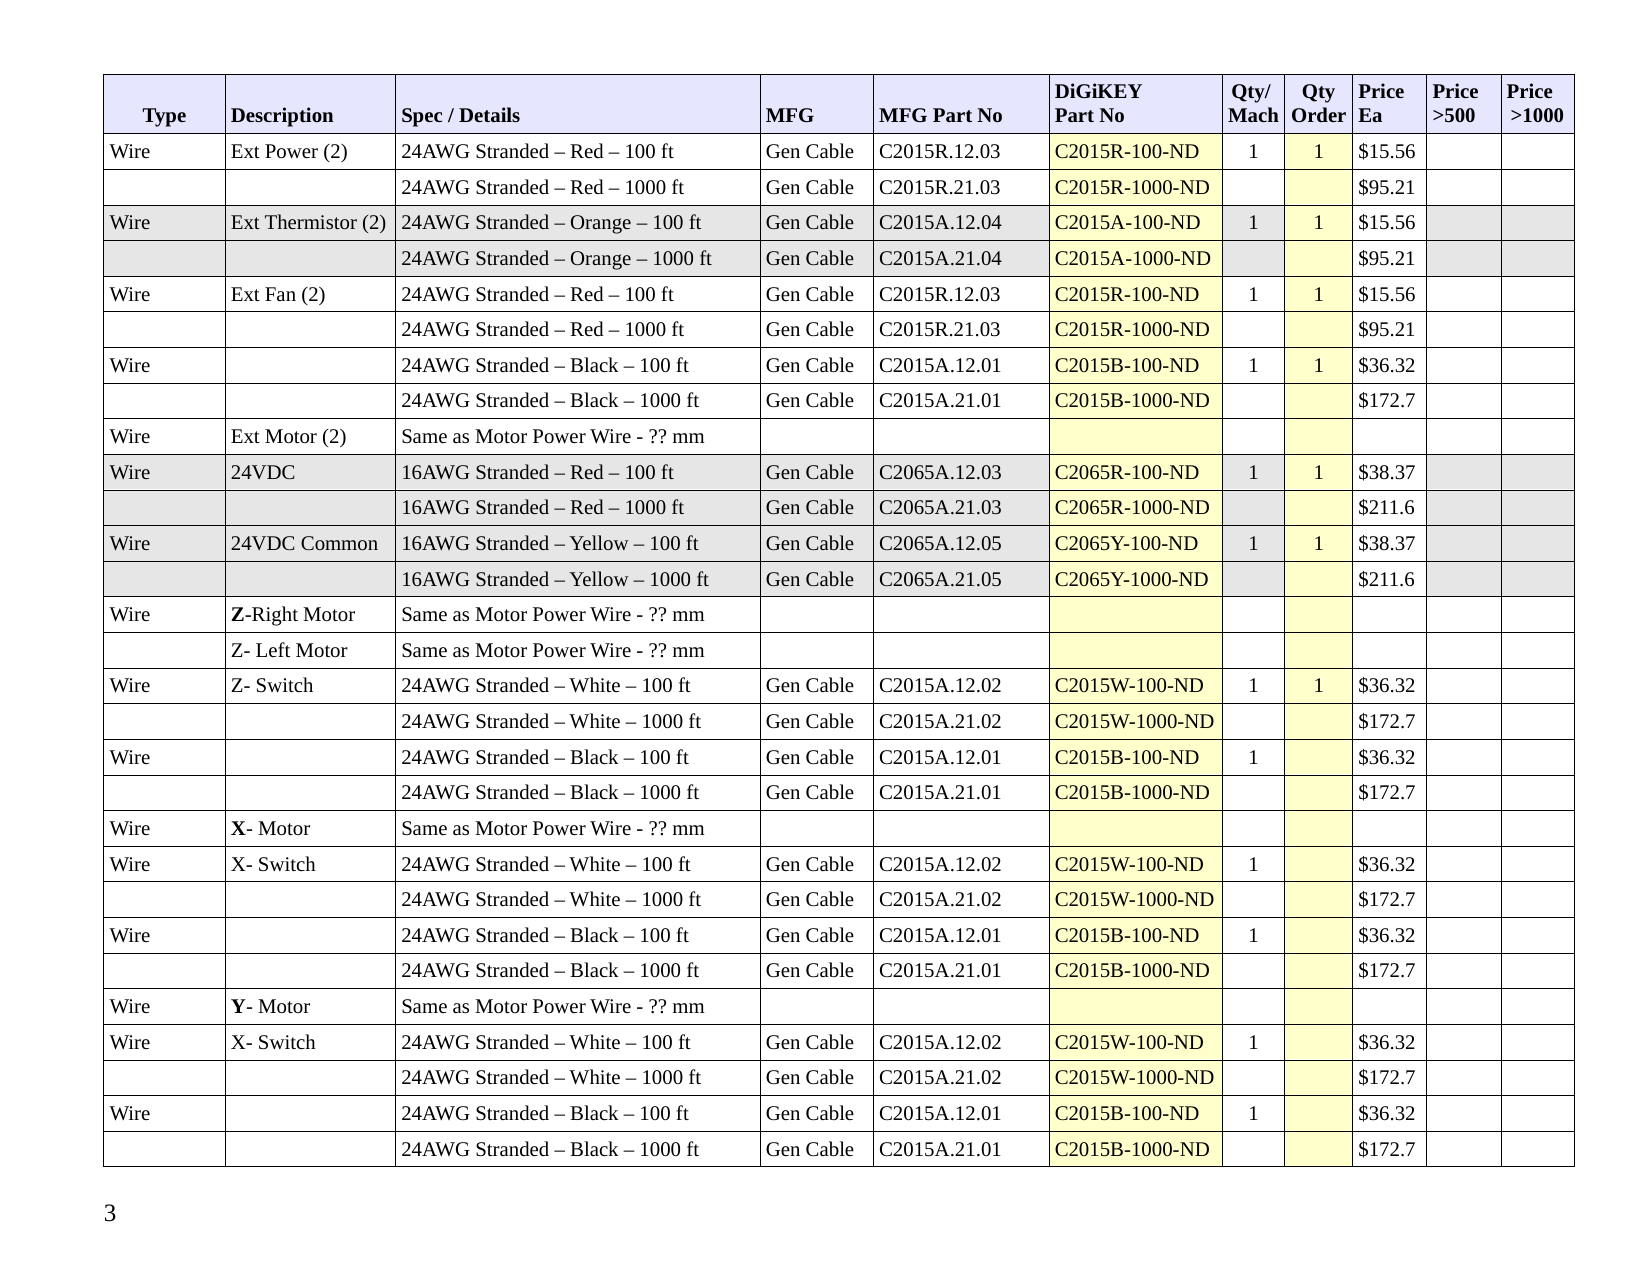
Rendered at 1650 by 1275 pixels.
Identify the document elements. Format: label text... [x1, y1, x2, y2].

table_cell $172.7 [1353, 954, 1426, 988]
table_cell $36.32 [1353, 669, 1426, 703]
table_cell X- Switch [226, 847, 395, 881]
table_cell [1353, 633, 1426, 668]
table_cell Gen Cable [761, 1061, 873, 1095]
table_cell [1223, 776, 1284, 810]
table_cell [1050, 633, 1222, 668]
table_cell [1427, 882, 1501, 917]
table_cell [104, 241, 225, 276]
table_cell 1 [1223, 669, 1284, 703]
table_cell [1285, 633, 1352, 668]
table_cell $15.56 [1353, 277, 1426, 311]
table_cell 24AWG Stranded – Black – 1000 ft [396, 954, 760, 988]
table_cell [226, 170, 395, 204]
table_cell [1502, 312, 1574, 347]
table_cell [1502, 1132, 1574, 1166]
table_cell Gen Cable [761, 491, 873, 525]
table_cell $172.7 [1353, 1061, 1426, 1095]
table_cell Same as Motor Power Wire - ?? mm [396, 597, 760, 632]
table_cell [761, 989, 873, 1024]
table_cell [226, 704, 395, 739]
table_cell [1427, 847, 1501, 881]
table_cell [1223, 704, 1284, 739]
table_cell [1223, 597, 1284, 632]
table_cell 1 [1285, 669, 1352, 703]
table_cell [1502, 633, 1574, 668]
table_cell [1427, 989, 1501, 1024]
table_cell [104, 704, 225, 739]
table_cell Gen Cable [761, 241, 873, 276]
table_cell [1285, 954, 1352, 988]
table_cell [1427, 206, 1501, 240]
table_cell 16AWG Stranded – Yellow – 1000 ft [396, 562, 760, 596]
table_cell [761, 597, 873, 632]
table_cell Wire [104, 1025, 225, 1059]
table_cell 16AWG Stranded – Yellow – 100 ft [396, 526, 760, 561]
table_cell [226, 384, 395, 418]
table_cell [1502, 134, 1574, 169]
table_cell [104, 1061, 225, 1095]
table_cell 1 [1223, 740, 1284, 774]
table_cell [104, 776, 225, 810]
table_cell 24AWG Stranded – Red – 100 ft [396, 277, 760, 311]
table_cell 1 [1223, 455, 1284, 489]
table_cell Wire [104, 740, 225, 774]
table_cell [1427, 312, 1501, 347]
table_cell [1223, 811, 1284, 846]
table_cell [1502, 1096, 1574, 1131]
table_cell C2065A.21.03 [874, 491, 1049, 525]
table_cell [226, 740, 395, 774]
table_cell Z- Left Motor [226, 633, 395, 668]
table_cell 16AWG Stranded – Red – 100 ft [396, 455, 760, 489]
table_cell Ext Thermistor (2) [226, 206, 395, 240]
table_cell Gen Cable [761, 847, 873, 881]
table_cell [1285, 882, 1352, 917]
table_cell [1427, 1025, 1501, 1059]
table_cell [1050, 989, 1222, 1024]
table_cell C2015A.21.01 [874, 954, 1049, 988]
table_cell Wire [104, 348, 225, 383]
table_cell C2015A.21.02 [874, 704, 1049, 739]
table_cell Gen Cable [761, 776, 873, 810]
table_cell 24VDC [226, 455, 395, 489]
table_cell [104, 954, 225, 988]
table_cell Gen Cable [761, 1096, 873, 1131]
table_cell 24AWG Stranded – White – 100 ft [396, 1025, 760, 1059]
table_cell [1502, 882, 1574, 917]
table_cell [1427, 811, 1501, 846]
table_cell [1502, 1025, 1574, 1059]
table_cell C2015A-1000-ND [1050, 241, 1222, 276]
table_cell Wire [104, 669, 225, 703]
table_cell [226, 954, 395, 988]
table_cell [1502, 918, 1574, 953]
table_cell [1285, 312, 1352, 347]
table_cell C2015B-100-ND [1050, 1096, 1222, 1131]
table_cell 24AWG Stranded – Orange – 100 ft [396, 206, 760, 240]
table_cell [1285, 918, 1352, 953]
table_cell C2065Y-100-ND [1050, 526, 1222, 561]
table_cell [226, 882, 395, 917]
table_cell C2015A.21.02 [874, 1061, 1049, 1095]
table_cell [226, 1096, 395, 1131]
table_cell [1285, 776, 1352, 810]
table_cell [1502, 669, 1574, 703]
table_cell 1 [1223, 1096, 1284, 1131]
table_cell Ext Power (2) [226, 134, 395, 169]
table_cell [1427, 633, 1501, 668]
table_cell Gen Cable [761, 669, 873, 703]
table_cell [1427, 419, 1501, 454]
table_cell [1285, 704, 1352, 739]
table_cell 24VDC Common [226, 526, 395, 561]
table_cell Gen Cable [761, 277, 873, 311]
table_cell [1285, 241, 1352, 276]
table_cell [1223, 312, 1284, 347]
table_cell 1 [1285, 348, 1352, 383]
table_cell [1502, 776, 1574, 810]
table_cell C2015B-1000-ND [1050, 776, 1222, 810]
table_cell C2065A.12.05 [874, 526, 1049, 561]
table_cell C2015A.12.02 [874, 669, 1049, 703]
table_cell 24AWG Stranded – Red – 100 ft [396, 134, 760, 169]
table_cell Gen Cable [761, 1025, 873, 1059]
table_cell Gen Cable [761, 1132, 873, 1166]
table_cell C2015R-1000-ND [1050, 170, 1222, 204]
table_cell [1427, 776, 1501, 810]
table_cell 1 [1285, 277, 1352, 311]
table_cell 1 [1285, 206, 1352, 240]
table_cell $36.32 [1353, 1025, 1426, 1059]
table_cell C2015B-100-ND [1050, 740, 1222, 774]
table_cell Gen Cable [761, 882, 873, 917]
table_cell 24AWG Stranded – Red – 1000 ft [396, 312, 760, 347]
table_cell Wire [104, 277, 225, 311]
table_cell [1427, 669, 1501, 703]
table_cell 1 [1223, 348, 1284, 383]
table_cell Gen Cable [761, 526, 873, 561]
table_cell DiGiKEY Part No [1050, 75, 1222, 133]
table_cell Type [104, 75, 225, 133]
table_cell [1285, 989, 1352, 1024]
table_cell MFG Part No [874, 75, 1049, 133]
table_cell Ext Fan (2) [226, 277, 395, 311]
table_cell [1427, 1061, 1501, 1095]
table_cell $172.7 [1353, 384, 1426, 418]
table_cell 24AWG Stranded – White – 100 ft [396, 847, 760, 881]
table_cell C2015W-100-ND [1050, 847, 1222, 881]
table_cell [1427, 918, 1501, 953]
table_cell [1223, 989, 1284, 1024]
table_cell Same as Motor Power Wire - ?? mm [396, 811, 760, 846]
table_cell 1 [1223, 1025, 1284, 1059]
table_cell Gen Cable [761, 348, 873, 383]
table_cell $172.7 [1353, 704, 1426, 739]
table_cell [1427, 170, 1501, 204]
table_cell $38.37 [1353, 526, 1426, 561]
table_cell $211.6 [1353, 491, 1426, 525]
table_cell [1502, 526, 1574, 561]
table_cell Same as Motor Power Wire - ?? mm [396, 989, 760, 1024]
table_cell [1502, 811, 1574, 846]
table_cell 24AWG Stranded – Black – 1000 ft [396, 384, 760, 418]
table_cell [1050, 597, 1222, 632]
table_cell 24AWG Stranded – Black – 1000 ft [396, 776, 760, 810]
table_cell 24AWG Stranded – White – 1000 ft [396, 704, 760, 739]
table_cell [104, 384, 225, 418]
table_cell MFG [761, 75, 873, 133]
table_cell $172.7 [1353, 1132, 1426, 1166]
table_cell [1285, 491, 1352, 525]
table_cell 1 [1285, 526, 1352, 561]
table_cell [1427, 348, 1501, 383]
table_cell C2065R-100-ND [1050, 455, 1222, 489]
table_cell Gen Cable [761, 918, 873, 953]
table_cell Wire [104, 1096, 225, 1131]
table_cell $172.7 [1353, 776, 1426, 810]
table_cell [1427, 455, 1501, 489]
table_cell C2015A.12.01 [874, 348, 1049, 383]
table_cell 1 [1285, 455, 1352, 489]
table_cell C2015A.21.04 [874, 241, 1049, 276]
table_cell C2015B-100-ND [1050, 348, 1222, 383]
table_cell Gen Cable [761, 206, 873, 240]
table_cell [1502, 170, 1574, 204]
table_cell Price >500 [1427, 75, 1501, 133]
table_cell C2015W-100-ND [1050, 669, 1222, 703]
table_cell $36.32 [1353, 918, 1426, 953]
table_cell C2015R.12.03 [874, 277, 1049, 311]
table_cell [1502, 277, 1574, 311]
table_cell [874, 811, 1049, 846]
table_cell C2015R-1000-ND [1050, 312, 1222, 347]
table_cell [874, 633, 1049, 668]
table_cell [1502, 206, 1574, 240]
table_cell [1285, 562, 1352, 596]
table_cell [1223, 1132, 1284, 1166]
table_cell [1285, 1132, 1352, 1166]
table_cell [226, 491, 395, 525]
table_cell Gen Cable [761, 312, 873, 347]
table_cell $15.56 [1353, 206, 1426, 240]
table_cell Wire [104, 455, 225, 489]
table_cell [104, 312, 225, 347]
table_cell 24AWG Stranded – Black – 100 ft [396, 740, 760, 774]
table_cell C2015A.12.01 [874, 918, 1049, 953]
table_cell [226, 776, 395, 810]
table_cell 24AWG Stranded – Black – 1000 ft [396, 1132, 760, 1166]
table_cell [1285, 847, 1352, 881]
table_cell [1427, 1096, 1501, 1131]
table_cell Spec / Details [396, 75, 760, 133]
table_cell Gen Cable [761, 384, 873, 418]
table_cell C2015A.21.01 [874, 776, 1049, 810]
table_cell Price >1000 [1502, 75, 1574, 133]
table_cell 1 [1223, 918, 1284, 953]
table_cell [1427, 526, 1501, 561]
table_cell $95.21 [1353, 312, 1426, 347]
table_cell [104, 633, 225, 668]
table_cell [874, 419, 1049, 454]
table_cell C2015R-100-ND [1050, 134, 1222, 169]
table_cell [226, 241, 395, 276]
table_cell 24AWG Stranded – Black – 100 ft [396, 1096, 760, 1131]
table_cell [1427, 491, 1501, 525]
table_cell Wire [104, 206, 225, 240]
table_cell Gen Cable [761, 954, 873, 988]
table_cell X- Motor [226, 811, 395, 846]
table_cell [1427, 384, 1501, 418]
table_cell Price Ea [1353, 75, 1426, 133]
table_cell Wire [104, 526, 225, 561]
table_cell C2015A-100-ND [1050, 206, 1222, 240]
table_cell Z- Switch [226, 669, 395, 703]
table_cell C2015B-1000-ND [1050, 954, 1222, 988]
table_cell [1285, 170, 1352, 204]
table_cell [1223, 633, 1284, 668]
table_cell Y- Motor [226, 989, 395, 1024]
table_cell C2015W-100-ND [1050, 1025, 1222, 1059]
table_cell [1502, 954, 1574, 988]
table_cell Wire [104, 918, 225, 953]
table_cell C2015A.12.02 [874, 1025, 1049, 1059]
table_cell [104, 562, 225, 596]
table_cell C2015A.21.01 [874, 1132, 1049, 1166]
table_cell Ext Motor (2) [226, 419, 395, 454]
table_cell [1502, 241, 1574, 276]
table_cell C2015A.12.02 [874, 847, 1049, 881]
table_cell C2015A.21.01 [874, 384, 1049, 418]
table_cell [1223, 562, 1284, 596]
table_cell 24AWG Stranded – Black – 100 ft [396, 918, 760, 953]
table_cell [1285, 597, 1352, 632]
table_cell Wire [104, 419, 225, 454]
table_cell C2015R-100-ND [1050, 277, 1222, 311]
table_cell [104, 491, 225, 525]
table_cell [1502, 740, 1574, 774]
table_cell $36.32 [1353, 1096, 1426, 1131]
table_cell [104, 882, 225, 917]
table_cell Same as Motor Power Wire - ?? mm [396, 633, 760, 668]
table_cell [1353, 989, 1426, 1024]
table_cell [1502, 384, 1574, 418]
table_cell 1 [1223, 134, 1284, 169]
table_cell [1502, 847, 1574, 881]
table_cell [1502, 419, 1574, 454]
table_cell 24AWG Stranded – White – 1000 ft [396, 1061, 760, 1095]
table_cell [1427, 277, 1501, 311]
table_cell [1285, 419, 1352, 454]
table_cell C2015R.12.03 [874, 134, 1049, 169]
table_cell [1223, 384, 1284, 418]
table_cell [104, 1132, 225, 1166]
table_cell Gen Cable [761, 704, 873, 739]
table_cell [1353, 597, 1426, 632]
table_cell [226, 1061, 395, 1095]
table_cell [761, 419, 873, 454]
table_cell 24AWG Stranded – Orange – 1000 ft [396, 241, 760, 276]
table_cell [226, 918, 395, 953]
table_cell [226, 312, 395, 347]
table_cell 1 [1223, 526, 1284, 561]
table_cell C2015W-1000-ND [1050, 882, 1222, 917]
table_cell [1502, 989, 1574, 1024]
table_cell 1 [1223, 206, 1284, 240]
table_cell C2015B-100-ND [1050, 918, 1222, 953]
table_cell [226, 1132, 395, 1166]
table_cell [1285, 811, 1352, 846]
table_cell 24AWG Stranded – Black – 100 ft [396, 348, 760, 383]
table_cell [1050, 811, 1222, 846]
table_cell [1050, 419, 1222, 454]
table_cell Qty/ Mach [1223, 75, 1284, 133]
table_cell C2065A.21.05 [874, 562, 1049, 596]
table_cell C2015W-1000-ND [1050, 704, 1222, 739]
table_cell [1285, 1061, 1352, 1095]
table_cell Z-Right Motor [226, 597, 395, 632]
table_cell [1223, 882, 1284, 917]
table_cell X- Switch [226, 1025, 395, 1059]
table_cell Same as Motor Power Wire - ?? mm [396, 419, 760, 454]
table_cell $38.37 [1353, 455, 1426, 489]
table_cell Gen Cable [761, 562, 873, 596]
table_cell [1223, 170, 1284, 204]
table_cell [1285, 384, 1352, 418]
table_cell [1223, 1061, 1284, 1095]
table_cell C2015A.12.01 [874, 740, 1049, 774]
table_cell [1353, 811, 1426, 846]
table_cell C2015W-1000-ND [1050, 1061, 1222, 1095]
table_cell [1427, 562, 1501, 596]
table_cell C2065A.12.03 [874, 455, 1049, 489]
table_cell [1427, 1132, 1501, 1166]
table_cell [1223, 241, 1284, 276]
table_cell $172.7 [1353, 882, 1426, 917]
table_cell $36.32 [1353, 348, 1426, 383]
table_cell $36.32 [1353, 740, 1426, 774]
table_cell [1502, 562, 1574, 596]
table_cell [1502, 704, 1574, 739]
table_cell [104, 170, 225, 204]
table_cell C2015R.21.03 [874, 170, 1049, 204]
table_cell 24AWG Stranded – White – 100 ft [396, 669, 760, 703]
table_cell [874, 989, 1049, 1024]
table_cell [1502, 1061, 1574, 1095]
table_cell Description [226, 75, 395, 133]
table_cell 24AWG Stranded – Red – 1000 ft [396, 170, 760, 204]
table_cell [1285, 1096, 1352, 1131]
table_cell [1353, 419, 1426, 454]
table_cell [1427, 597, 1501, 632]
table_cell C2015A.12.04 [874, 206, 1049, 240]
table_cell [1427, 241, 1501, 276]
table_cell [226, 562, 395, 596]
table_cell $95.21 [1353, 241, 1426, 276]
table_cell [1502, 491, 1574, 525]
table_cell [226, 348, 395, 383]
table_cell Wire [104, 847, 225, 881]
table_cell 1 [1223, 847, 1284, 881]
table_cell C2065Y-1000-ND [1050, 562, 1222, 596]
table_cell $36.32 [1353, 847, 1426, 881]
table_cell [761, 633, 873, 668]
table_cell Wire [104, 597, 225, 632]
table_cell [1427, 134, 1501, 169]
table_cell Gen Cable [761, 170, 873, 204]
table_cell [874, 597, 1049, 632]
table_cell Wire [104, 134, 225, 169]
table_cell C2015A.12.01 [874, 1096, 1049, 1131]
table_cell [761, 811, 873, 846]
table_cell Gen Cable [761, 740, 873, 774]
table_cell C2015B-1000-ND [1050, 384, 1222, 418]
table_cell $15.56 [1353, 134, 1426, 169]
table_cell [1427, 954, 1501, 988]
table_cell 1 [1223, 277, 1284, 311]
table_cell 24AWG Stranded – White – 1000 ft [396, 882, 760, 917]
table_cell $95.21 [1353, 170, 1426, 204]
table_cell [1285, 740, 1352, 774]
table_cell C2015R.21.03 [874, 312, 1049, 347]
table_cell C2015B-1000-ND [1050, 1132, 1222, 1166]
table_cell Wire [104, 811, 225, 846]
table_cell Wire [104, 989, 225, 1024]
table_cell Gen Cable [761, 134, 873, 169]
table_cell [1427, 704, 1501, 739]
table_cell C2015A.21.02 [874, 882, 1049, 917]
table_cell Gen Cable [761, 455, 873, 489]
table_cell [1285, 1025, 1352, 1059]
table_cell $211.6 [1353, 562, 1426, 596]
table_cell [1223, 491, 1284, 525]
table_cell 16AWG Stranded – Red – 1000 ft [396, 491, 760, 525]
table_cell 1 [1285, 134, 1352, 169]
table_cell [1223, 954, 1284, 988]
table_cell [1502, 597, 1574, 632]
table_cell [1502, 348, 1574, 383]
table_cell C2065R-1000-ND [1050, 491, 1222, 525]
table_cell Qty Order [1285, 75, 1352, 133]
table_cell [1223, 419, 1284, 454]
table_cell [1427, 740, 1501, 774]
table_cell [1502, 455, 1574, 489]
